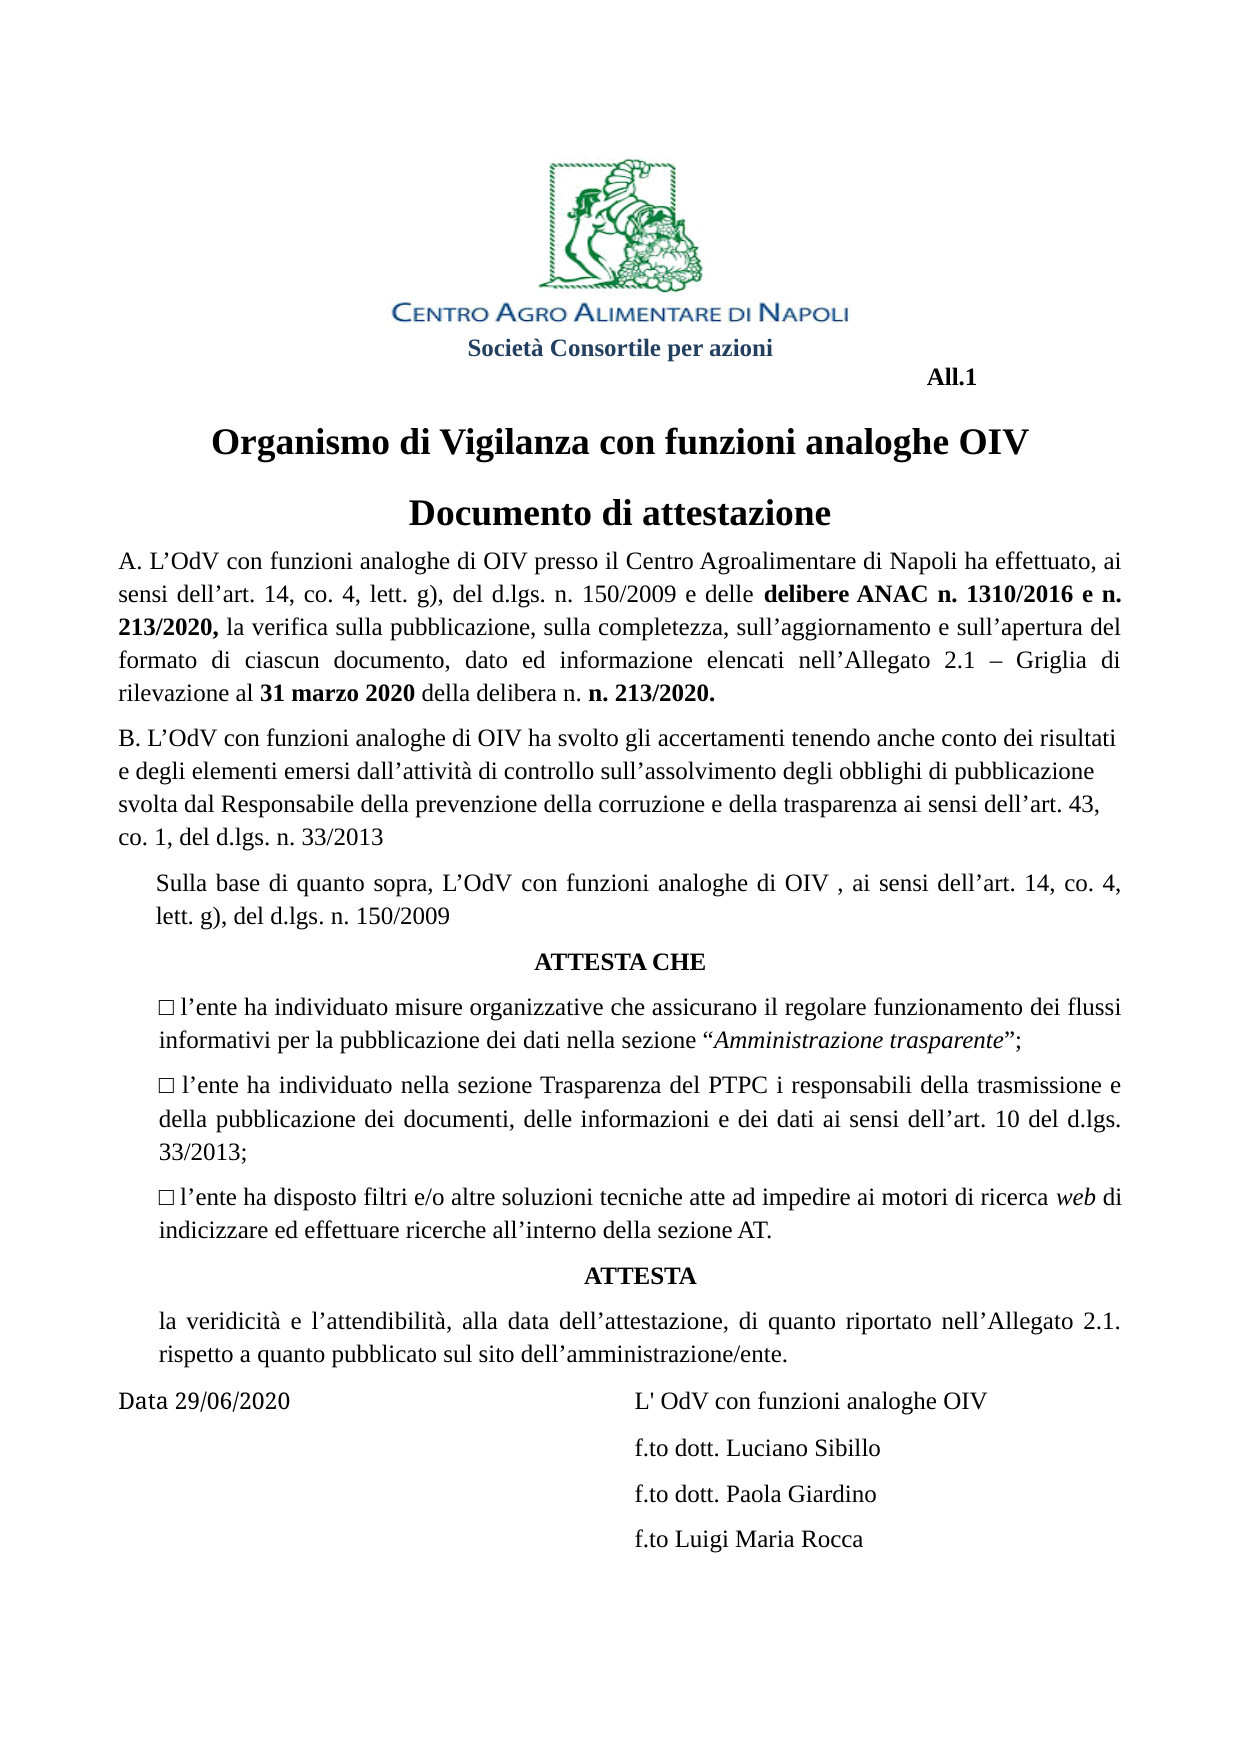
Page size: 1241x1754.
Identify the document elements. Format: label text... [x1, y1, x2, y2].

text B. L’OdV con funzioni analoghe di OIV ha svolto gli accertamenti tenendo anche conto dei risultati e degli elementi emersi dall’attività di controllo sull’assolvimento degli obblighi di pubblicazione svolta dal Responsabile della prevenzione della corruzione e della trasparenza ai sensi dell’art. 43, co. 1, del d.lgs. n. 33/2013 [118, 723, 1122, 851]
text A. L’OdV con funzioni analoghe di OIV presso il Centro Agroalimentare di Napoli ha effettuato, ai sensi dell’art. 14, co. 4, lett. g), del d.lgs. n. 150/2009 e delle delibere ANAC n. 1310/2016 e n. 213/2020, la verifica sulla pubblicazione, sulla completezza, sull’aggiornamento e sull’apertura del formato di ciascun documento, dato ed informazione elencati nell’Allegato 2.1 – Griglia di rilevazione al 31 marzo 2020 della delibera n. n. 213/2020. [118, 546, 1122, 707]
text All.1 [118, 362, 1122, 391]
text □ l’ente ha individuato nella sezione Trasparenza del PTPC i responsabili della trasmissione e della pubblicazione dei documenti, delle informazioni e dei dati ai sensi dell’art. 10 del d.lgs. 33/2013; [158, 1071, 1122, 1165]
text □ l’ente ha disposto filtri e/o altre soluzioni tecniche atte ad impedire ai motori di ricerca web di indicizzare ed effettuare ricerche all’interno della sezione AT. [158, 1182, 1122, 1244]
text ATTESTA [158, 1261, 1122, 1289]
text f.to Luigi Maria Rocca [118, 1524, 1122, 1553]
text Società Consortile per azioni [118, 333, 1122, 362]
text Sulla base di quanto sopra, L’OdV con funzioni analoghe di OIV , ai sensi dell’art. 14, co. 4, lett. g), del d.lgs. n. 150/2009 [156, 868, 1122, 930]
text Data 29/06/2020 L' OdV con funzioni analoghe OIV [118, 1385, 1122, 1416]
text ATTESTA CHE [118, 947, 1122, 975]
text □ l’ente ha individuato misure organizzative che assicurano il regolare funzionamento dei flussi informativi per la pubblicazione dei dati nella sezione “Amministrazione trasparente”; [158, 992, 1122, 1054]
text la veridicità e l’attendibilità, alla data dell’attestazione, di quanto riportato nell’Allegato 2.1. rispetto a quanto pubblicato sul sito dell’amministrazione/ente. [158, 1306, 1122, 1368]
text Organismo di Vigilanza con funzioni analoghe OIV [118, 419, 1122, 462]
text f.to dott. Luciano Sibillo [118, 1433, 1122, 1462]
text Documento di attestazione [118, 490, 1122, 533]
text f.to dott. Paola Giardino [118, 1479, 1122, 1507]
